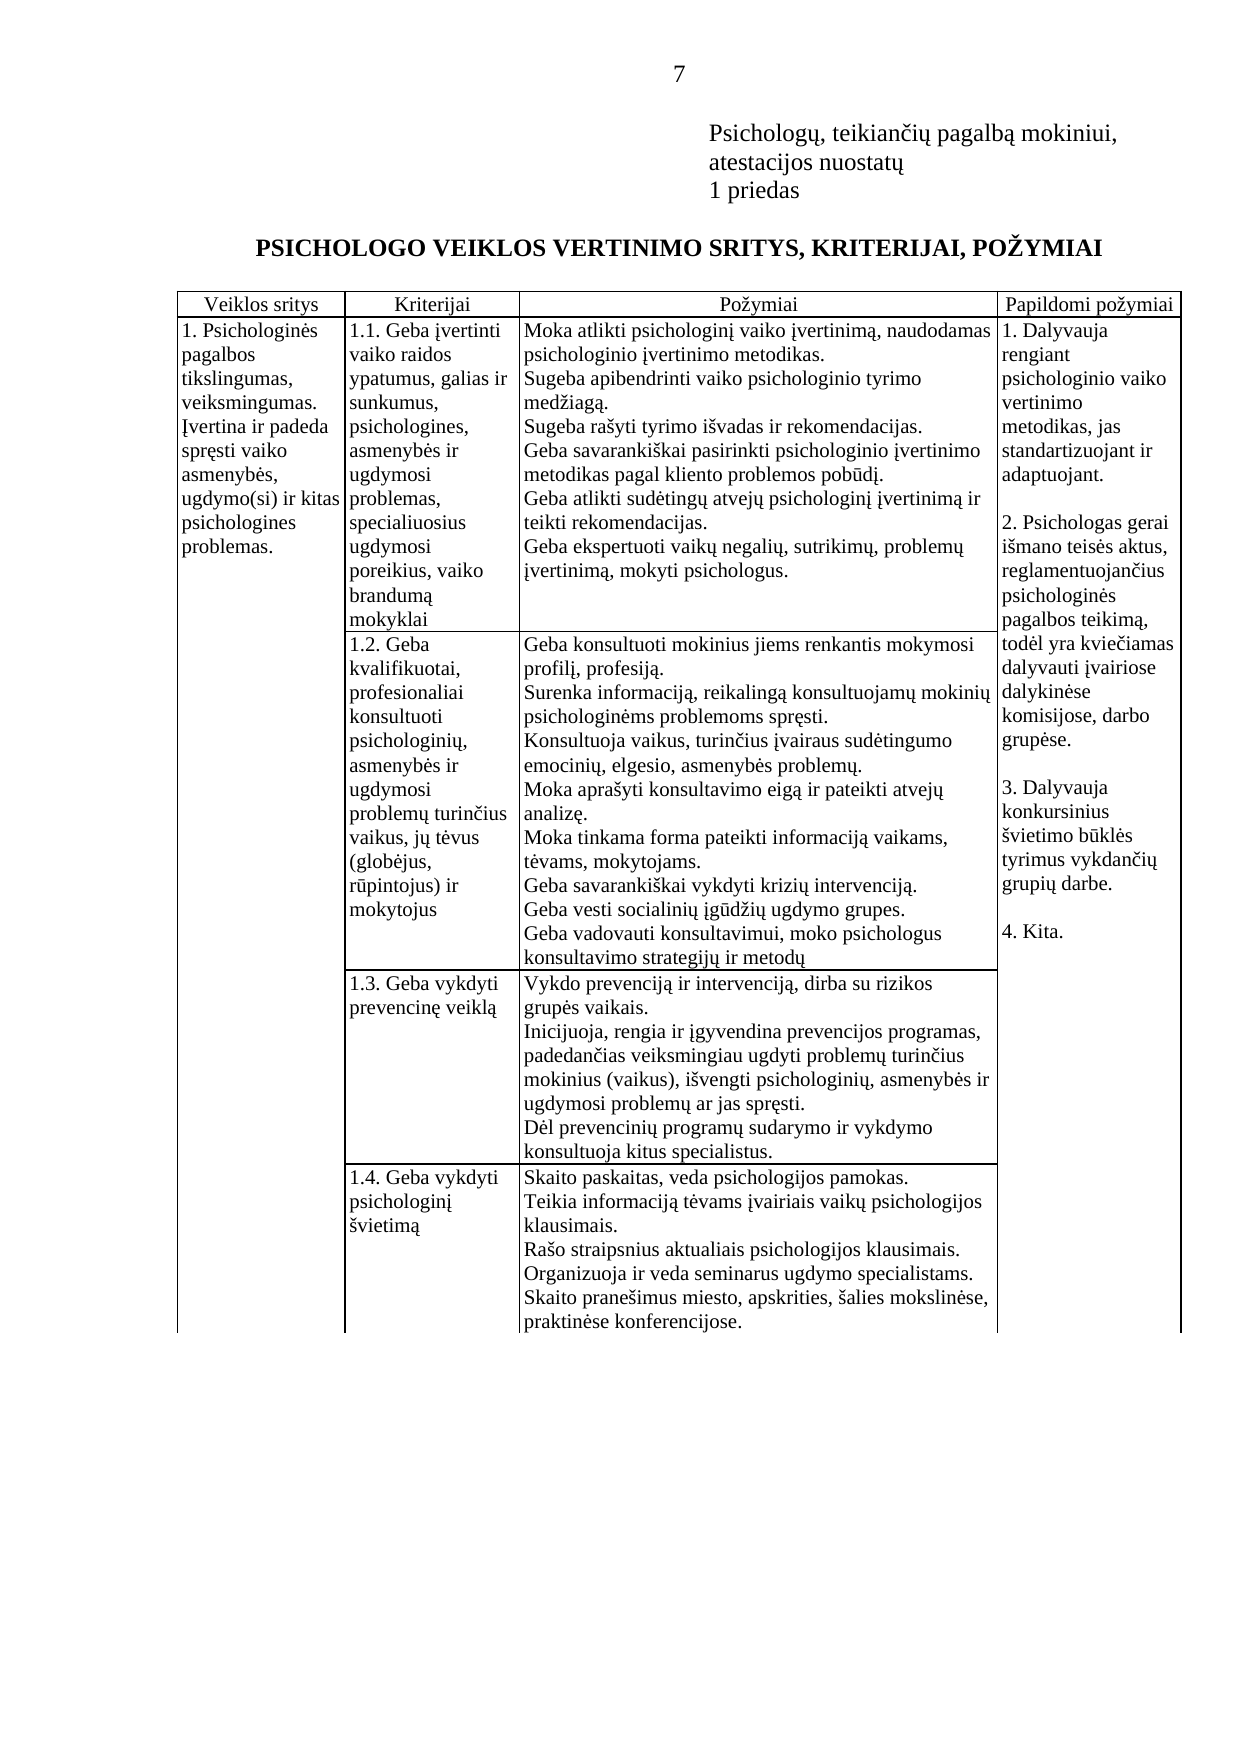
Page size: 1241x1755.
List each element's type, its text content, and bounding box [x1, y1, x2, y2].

text PSICHOLOGO VEIKLOS VERTINIMO SRITYS, KRITERIJAI, POŽYMIAI [177, 233, 1181, 262]
table_cell 1.4. Geba vykdyti psichologinį švietimą [346, 1165, 519, 1333]
table_cell Moka atlikti psichologinį vaiko įvertinimą, naudodamas psichologinio įvertinimo metodikas. Sugeba apibendrinti vaiko psichologinio tyrimo medžiagą. Sugeba rašyti tyrimo išvadas ir rekomendacijas. Geba savarankiškai pasirinkti psichologinio įvertinimo metodikas pagal kliento problemos pobūdį. Geba atlikti sudėtingų atvejų psichologinį įvertinimą ir teikti rekomendacijas. Geba ekspertuoti vaikų negalių, sutrikimų, problemų įvertinimą, mokyti psichologus. [520, 318, 997, 631]
text 1 priedas [709, 176, 1181, 204]
table_cell 1.2. Geba kvalifikuotai, profesionaliai konsultuoti psichologinių, asmenybės ir ugdymosi problemų turinčius vaikus, jų tėvus (globėjus, rūpintojus) ir mokytojus [346, 632, 519, 969]
table_cell 1. Psichologinės pagalbos tikslingumas, veiksmingumas. Įvertina ir padeda spręsti vaiko asmenybės, ugdymo(si) ir kitas psichologines problemas. [178, 318, 344, 1333]
table_cell 1. Dalyvauja rengiant psichologinio vaiko vertinimo metodikas, jas standartizuojant ir adaptuojant. 2. Psichologas gerai išmano teisės aktus, reglamentuojančius psichologinės pagalbos teikimą, todėl yra kviečiamas dalyvauti įvairiose dalykinėse komisijose, darbo grupėse. 3. Dalyvauja konkursinius švietimo būklės tyrimus vykdančių grupių darbe. 4. Kita. [998, 318, 1180, 1333]
text Psichologų, teikiančių pagalbą mokiniui, atestacijos nuostatų [709, 118, 1181, 176]
table_cell 1.3. Geba vykdyti prevencinę veiklą [346, 971, 519, 1163]
